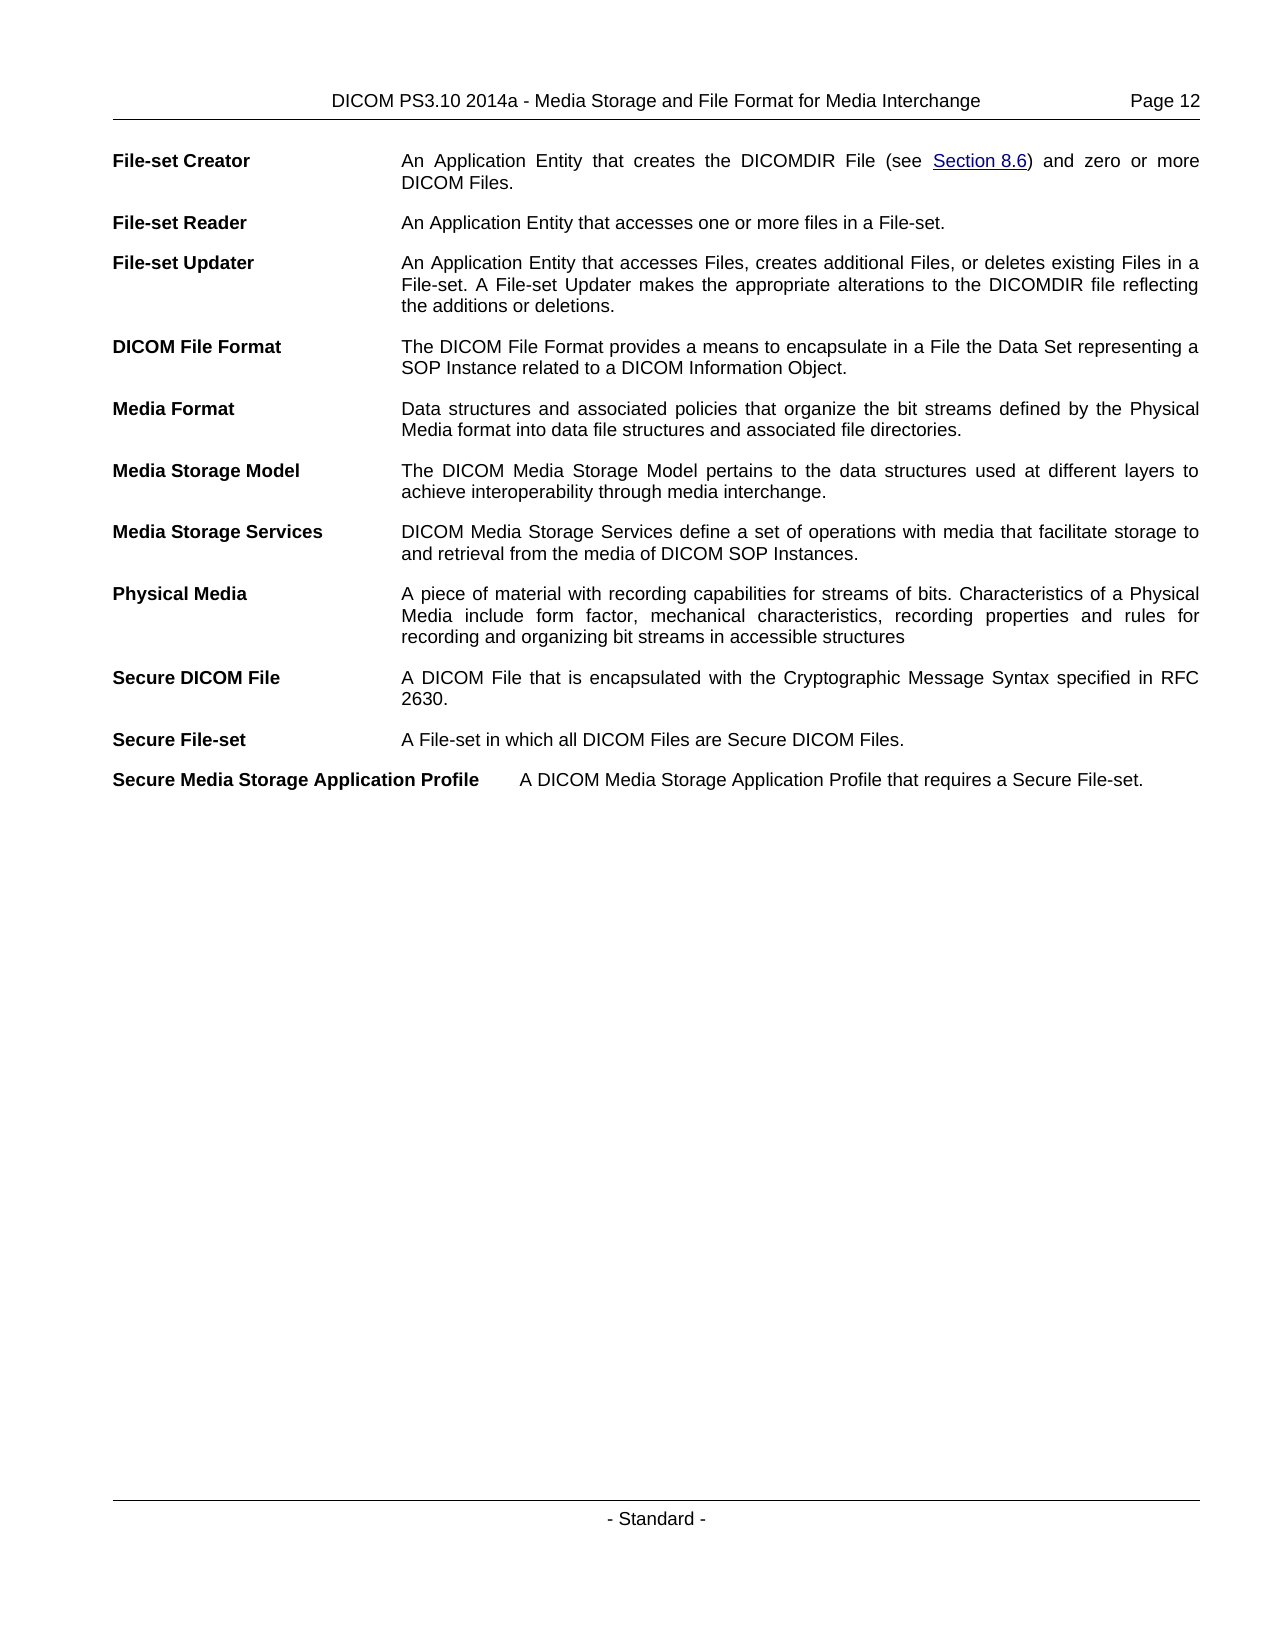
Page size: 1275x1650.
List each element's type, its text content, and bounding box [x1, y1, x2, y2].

text File-set Creator An Application Entity that creates the DICOMDIR File (see Section 8.6) and zero or more DICOM Files. [112, 150, 1200, 193]
text Secure File-set A File-set in which all DICOM Files are Secure DICOM Files. [112, 728, 1200, 750]
text Media Storage Model The DICOM Media Storage Model pertains to the data structures used at different layers to achieve interoperability through media interchange. [112, 459, 1200, 502]
text Secure Media Storage Application Profile A DICOM Media Storage Application Profile that requires a Secure File-set. [112, 769, 1200, 790]
text File-set Reader An Application Entity that accesses one or more files in a File-set. [112, 212, 1200, 233]
text Media Storage Services DICOM Media Storage Services define a set of operations with media that facilitate storage to and retrieval from the media of DICOM SOP Instances. [112, 521, 1200, 564]
text File-set Updater An Application Entity that accesses Files, creates additional Files, or deletes existing Files in a File-set. A File-set Updater makes the appropriate alterations to the DICOMDIR file reflecting the additions or deletions. [112, 252, 1200, 317]
text DICOM File Format The DICOM File Format provides a means to encapsulate in a File the Data Set representing a SOP Instance related to a DICOM Information Object. [112, 336, 1200, 379]
text Secure DICOM File A DICOM File that is encapsulated with the Cryptographic Message Syntax specified in RFC 2630. [112, 667, 1200, 710]
text Media Format Data structures and associated policies that organize the bit streams defined by the Physical Media format into data file structures and associated file directories. [112, 397, 1200, 441]
text Physical Media A piece of material with recording capabilities for streams of bits. Characteristics of a Physical Media include form factor, mechanical characteristics, recording properties and rules for recording and organizing bit streams in accessible structures [112, 583, 1200, 648]
